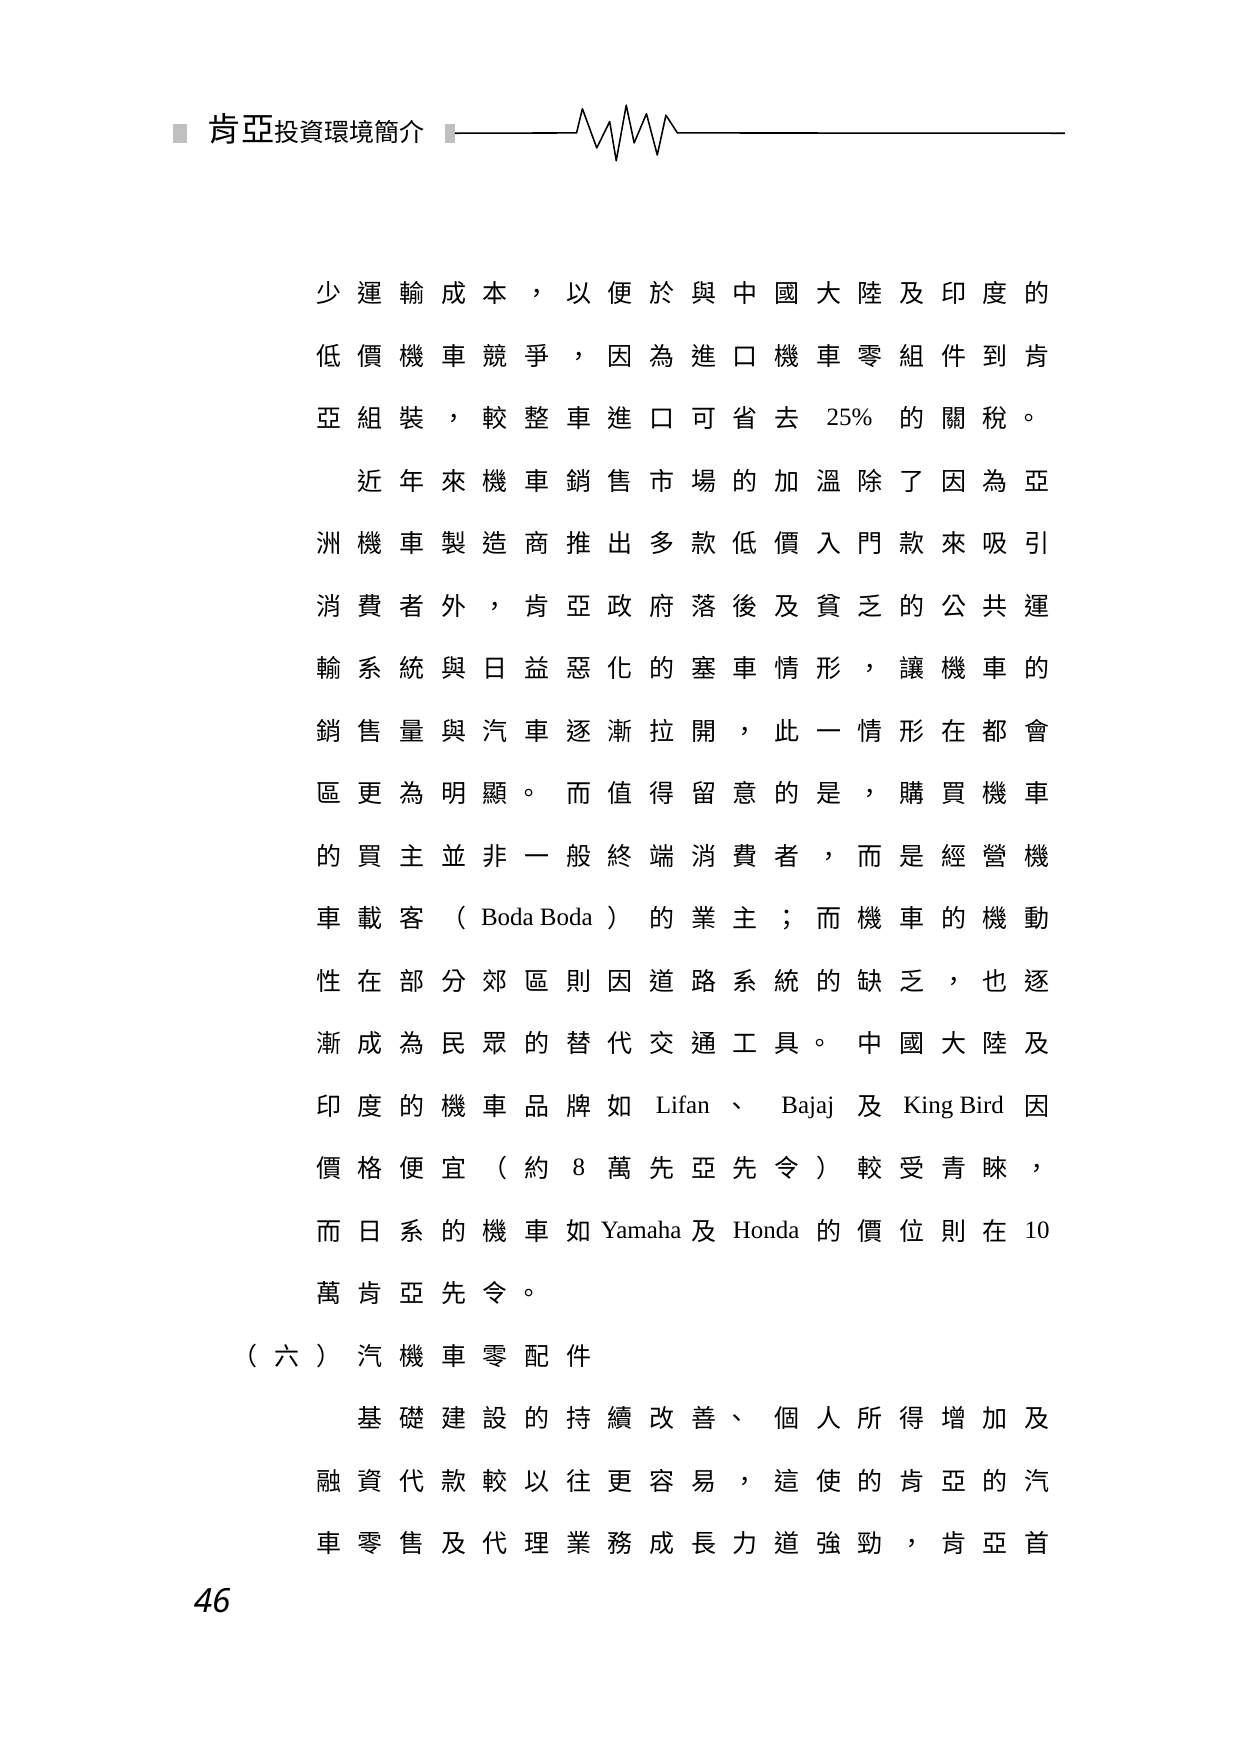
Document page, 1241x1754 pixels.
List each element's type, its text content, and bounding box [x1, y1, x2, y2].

text （六）汽機車零配件 [207, 1313, 1058, 1375]
text 基礎建設的持續改善、個人所得增加及融資代款較以往更容易，這使的肯亞的汽車零售及代理業務成長力道強勁，肯亞首 [281, 1375, 1058, 1563]
text 近年來機車銷售市場的加溫除了因為亞洲機車製造商推出多款低價入門款來吸引消費者外，肯亞政府落後及貧乏的公共運輸系統與日益惡化的塞車情形，讓機車的銷售量與汽車逐漸拉開，此一情形在都會區更為明顯。而值得留意的是，購買機車的買主並非一般終端消費者，而是經營機車載客（Boda Boda）的業主；而機車的機動性在部分郊區則因道路系統的缺乏，也逐漸成為民眾的替代交通工具。中國大陸及印度的機車品牌如Lifan、Bajaj及King Bird因價格便宜（約8萬先亞先令）較受青睞，而日系的機車如Yamaha及Honda的價位則在10萬肯亞先令。 [281, 438, 1058, 1313]
text 少運輸成本，以便於與中國大陸及印度的低價機車競爭，因為進口機車零組件到肯亞組裝，較整車進口可省去25%的關稅。 [281, 250, 1058, 438]
